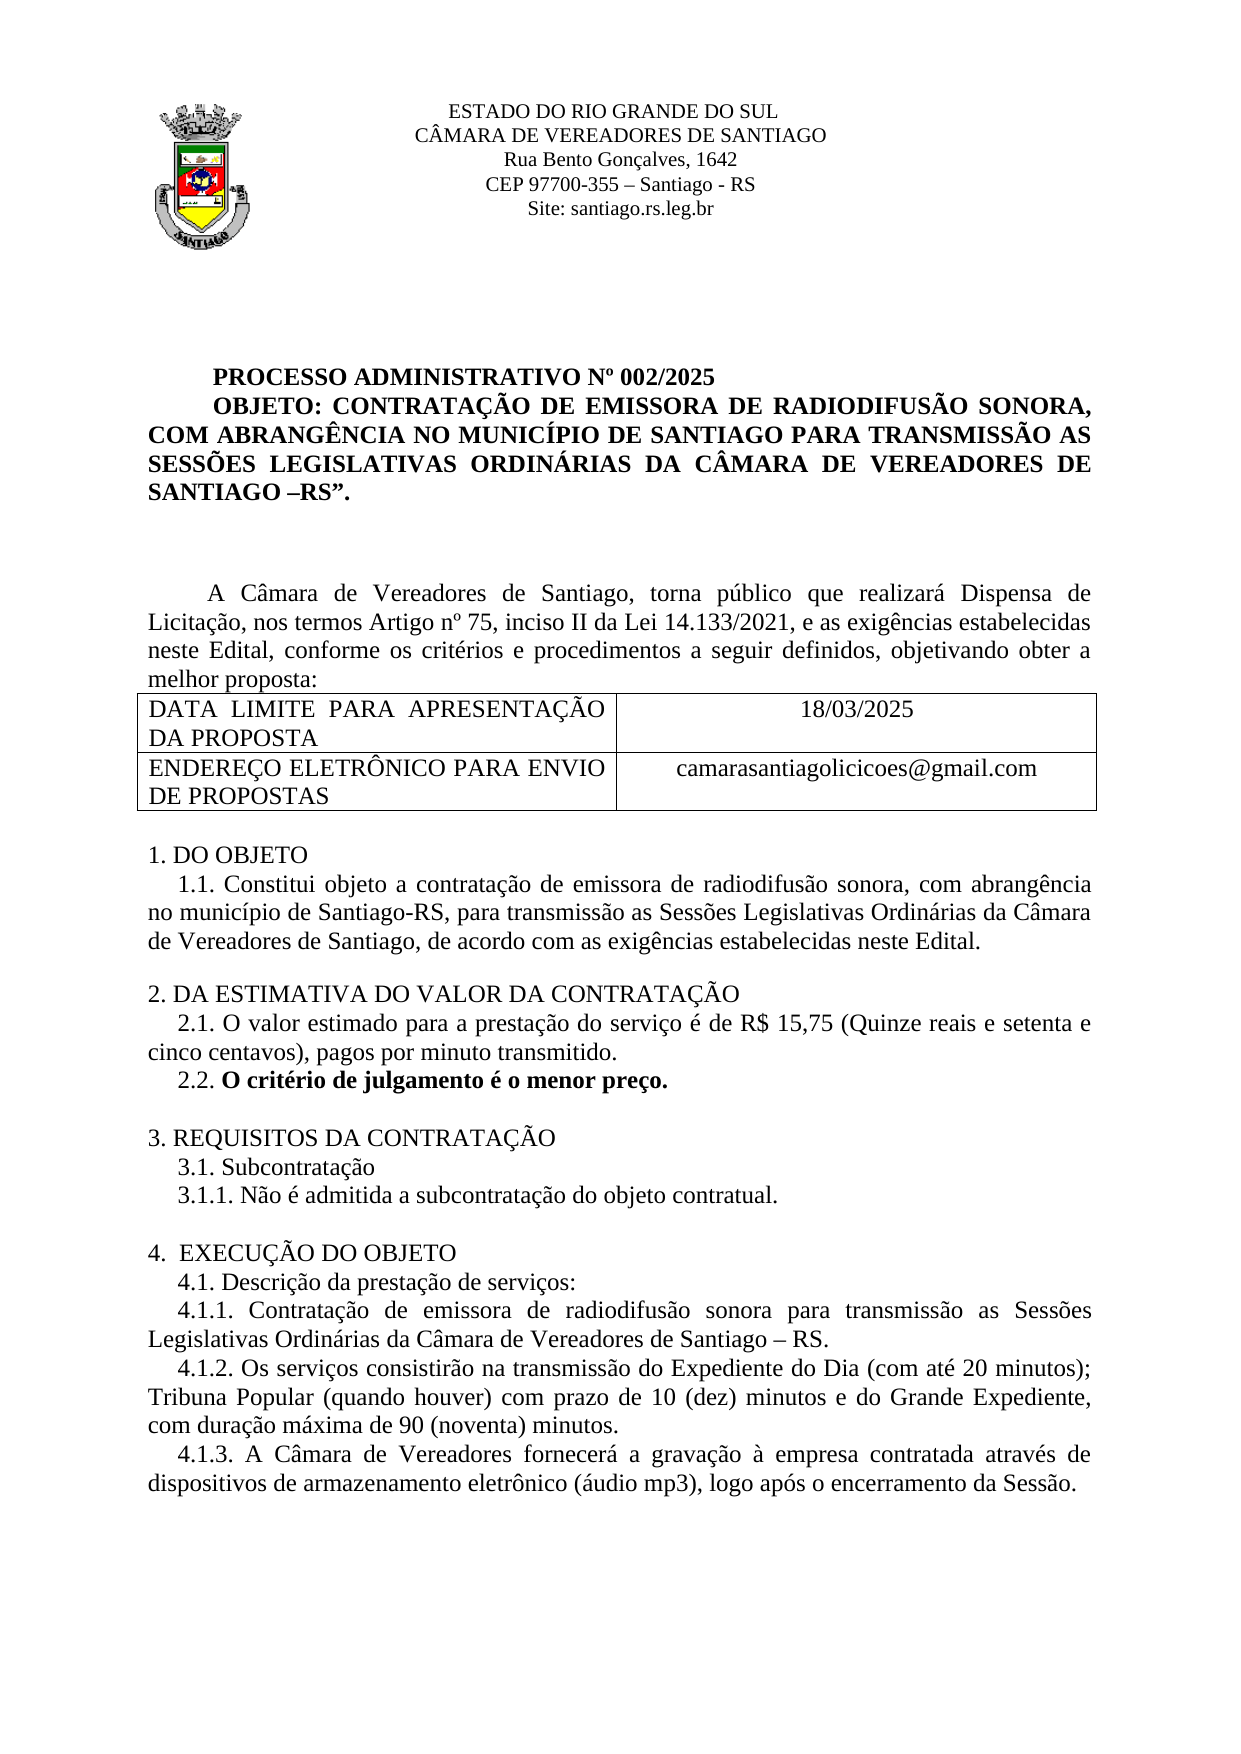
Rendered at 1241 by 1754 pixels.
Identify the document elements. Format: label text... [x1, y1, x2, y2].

text PROCESSO ADMINISTRATIVO Nº 002/2025 [148, 362, 1092, 391]
table_cell ENDEREÇO ELETRÔNICO PARA ENVIO DE PROPOSTAS [138, 753, 616, 810]
picture [154, 102, 253, 253]
table_cell camarasantiagolicicoes@gmail.com [617, 753, 1096, 810]
text 3.1.1. Não é admitida a subcontratação do objeto contratual. [148, 1180, 1092, 1209]
table_header DATA LIMITE PARA APRESENTAÇÃO DA PROPOSTA [138, 694, 616, 752]
text 4. EXECUÇÃO DO OBJETO [148, 1238, 1092, 1267]
text 4.1.1. Contratação de emissora de radiodifusão sonora para transmissão as Sessões Legislativas Ordinárias da Câmara de Vereadores de Santiago – RS. [148, 1295, 1092, 1353]
text 2.1. O valor estimado para a prestação do serviço é de R$ 15,75 (Quinze reais e setenta e cinco centavos), pagos por minuto transmitido. [148, 1008, 1092, 1065]
text 3. REQUISITOS DA CONTRATAÇÃO [148, 1123, 1092, 1152]
text 3.1. Subcontratação [148, 1152, 1092, 1180]
text A Câmara de Vereadores de Santiago, torna público que realizará Dispensa de Licitação, nos termos Artigo nº 75, inciso II da Lei 14.133/2021, e as exigências estabelecidas neste Edital, conforme os critérios e procedimentos a seguir definidos, objetivando obter a melhor proposta: [148, 578, 1092, 693]
text OBJETO: CONTRATAÇÃO DE EMISSORA DE RADIODIFUSÃO SONORA, COM ABRANGÊNCIA NO MUNICÍPIO DE SANTIAGO PARA TRANSMISSÃO AS SESSÕES LEGISLATIVAS ORDINÁRIAS DA CÂMARA DE VEREADORES DE SANTIAGO –RS”. [148, 391, 1092, 506]
text 1.1. Constitui objeto a contratação de emissora de radiodifusão sonora, com abrangência no município de Santiago-RS, para transmissão as Sessões Legislativas Ordinárias da Câmara de Vereadores de Santiago, de acordo com as exigências estabelecidas neste Edital. [148, 869, 1092, 955]
text 1. DO OBJETO [148, 840, 1092, 869]
text 4.1. Descrição da prestação de serviços: [148, 1267, 1092, 1295]
text 2. DA ESTIMATIVA DO VALOR DA CONTRATAÇÃO [148, 979, 1092, 1008]
table_header 18/03/2025 [617, 694, 1096, 752]
text 2.2. O critério de julgamento é o menor preço. [148, 1065, 1092, 1094]
text 4.1.2. Os serviços consistirão na transmissão do Expediente do Dia (com até 20 minutos); Tribuna Popular (quando houver) com prazo de 10 (dez) minutos e do Grande Expediente, com duração máxima de 90 (noventa) minutos. [148, 1353, 1092, 1439]
text 4.1.3. A Câmara de Vereadores fornecerá a gravação à empresa contratada através de dispositivos de armazenamento eletrônico (áudio mp3), logo após o encerramento da Sessão. [148, 1439, 1092, 1497]
